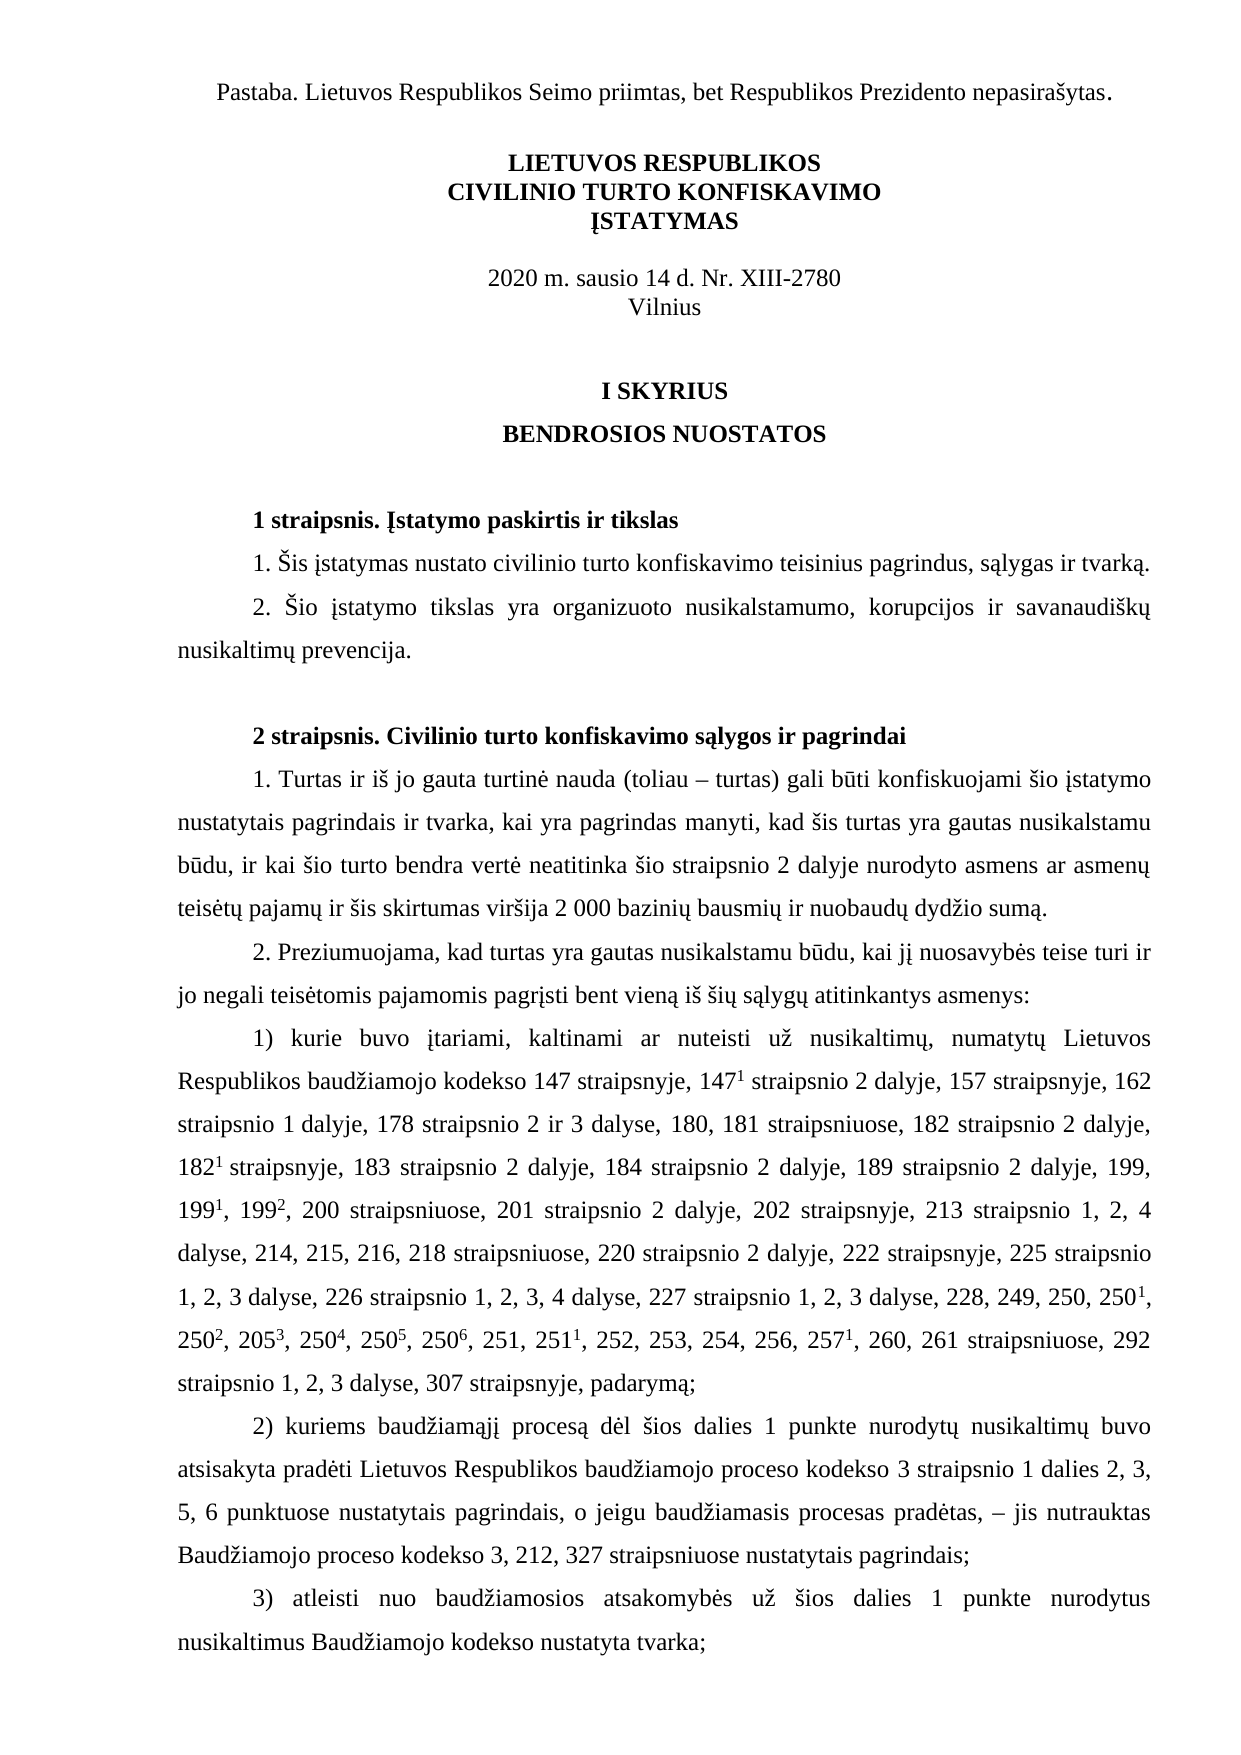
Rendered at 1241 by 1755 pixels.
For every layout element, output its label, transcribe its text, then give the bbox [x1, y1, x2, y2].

text I SKYRIUS [177, 376, 1152, 405]
text LIETUVOS RESPUBLIKOS [177, 148, 1152, 177]
text 1. Šis įstatymas nustato civilinio turto konfiskavimo teisinius pagrindus, sąlygas ir tvarką. [177, 548, 1152, 577]
text 2. Preziumuojama, kad turtas yra gautas nusikalstamu būdu, kai jį nuosavybės teise turi ir jo negali teisėtomis pajamomis pagrįsti bent vieną iš šių sąlygų atitinkantys asmenys: [177, 937, 1152, 1008]
text 2) kuriems baudžiamąjį procesą dėl šios dalies 1 punkte nurodytų nusikaltimų buvo atsisakyta pradėti Lietuvos Respublikos baudžiamojo proceso kodekso 3 straipsnio 1 dalies 2, 3, 5, 6 punktuose nustatytais pagrindais, o jeigu baudžiamasis procesas pradėtas, – jis nutrauktas Baudžiamojo proceso kodekso 3, 212, 327 straipsniuose nustatytais pagrindais; [177, 1411, 1152, 1569]
text CIVILINIO TURTO KONFISKAVIMO [177, 177, 1152, 206]
text Vilnius [177, 292, 1152, 321]
text Pastaba. Lietuvos Respublikos Seimo priimtas, bet Respublikos Prezidento nepasirašytas. [177, 73, 1152, 108]
text 1. Turtas ir iš jo gauta turtinė nauda (toliau – turtas) gali būti konfiskuojami šio įstatymo nustatytais pagrindais ir tvarka, kai yra pagrindas manyti, kad šis turtas yra gautas nusikalstamu būdu, ir kai šio turto bendra vertė neatitinka šio straipsnio 2 dalyje nurodyto asmens ar asmenų teisėtų pajamų ir šis skirtumas viršija 2 000 bazinių bausmių ir nuobaudų dydžio sumą. [177, 764, 1152, 922]
text 2. Šio įstatymo tikslas yra organizuoto nusikalstamumo, korupcijos ir savanaudiškų nusikaltimų prevencija. [177, 592, 1152, 663]
text 1) kurie buvo įtariami, kaltinami ar nuteisti už nusikaltimų, numatytų Lietuvos Respublikos baudžiamojo kodekso 147 straipsnyje, 1471 straipsnio 2 dalyje, 157 straipsnyje, 162 straipsnio 1 dalyje, 178 straipsnio 2 ir 3 dalyse, 180, 181 straipsniuose, 182 straipsnio 2 dalyje, 1821 straipsnyje, 183 straipsnio 2 dalyje, 184 straipsnio 2 dalyje, 189 straipsnio 2 dalyje, 199, 1991, 1992, 200 straipsniuose, 201 straipsnio 2 dalyje, 202 straipsnyje, 213 straipsnio 1, 2, 4 dalyse, 214, 215, 216, 218 straipsniuose, 220 straipsnio 2 dalyje, 222 straipsnyje, 225 straipsnio 1, 2, 3 dalyse, 226 straipsnio 1, 2, 3, 4 dalyse, 227 straipsnio 1, 2, 3 dalyse, 228, 249, 250, 2501, 2502, 2053, 2504, 2505, 2506, 251, 2511, 252, 253, 254, 256, 2571, 260, 261 straipsniuose, 292 straipsnio 1, 2, 3 dalyse, 307 straipsnyje, padarymą; [177, 1023, 1152, 1397]
text ĮSTATYMAS [177, 206, 1152, 234]
text BENDROSIOS NUOSTATOS [177, 419, 1152, 448]
text 3) atleisti nuo baudžiamosios atsakomybės už šios dalies 1 punkte nurodytus nusikaltimus Baudžiamojo kodekso nustatyta tvarka; [177, 1583, 1152, 1655]
text 2020 m. sausio 14 d. Nr. XIII-2780 [177, 263, 1152, 292]
text 1 straipsnis. Įstatymo paskirtis ir tikslas [177, 505, 1152, 534]
text 2 straipsnis. Civilinio turto konfiskavimo sąlygos ir pagrindai [177, 721, 1152, 750]
